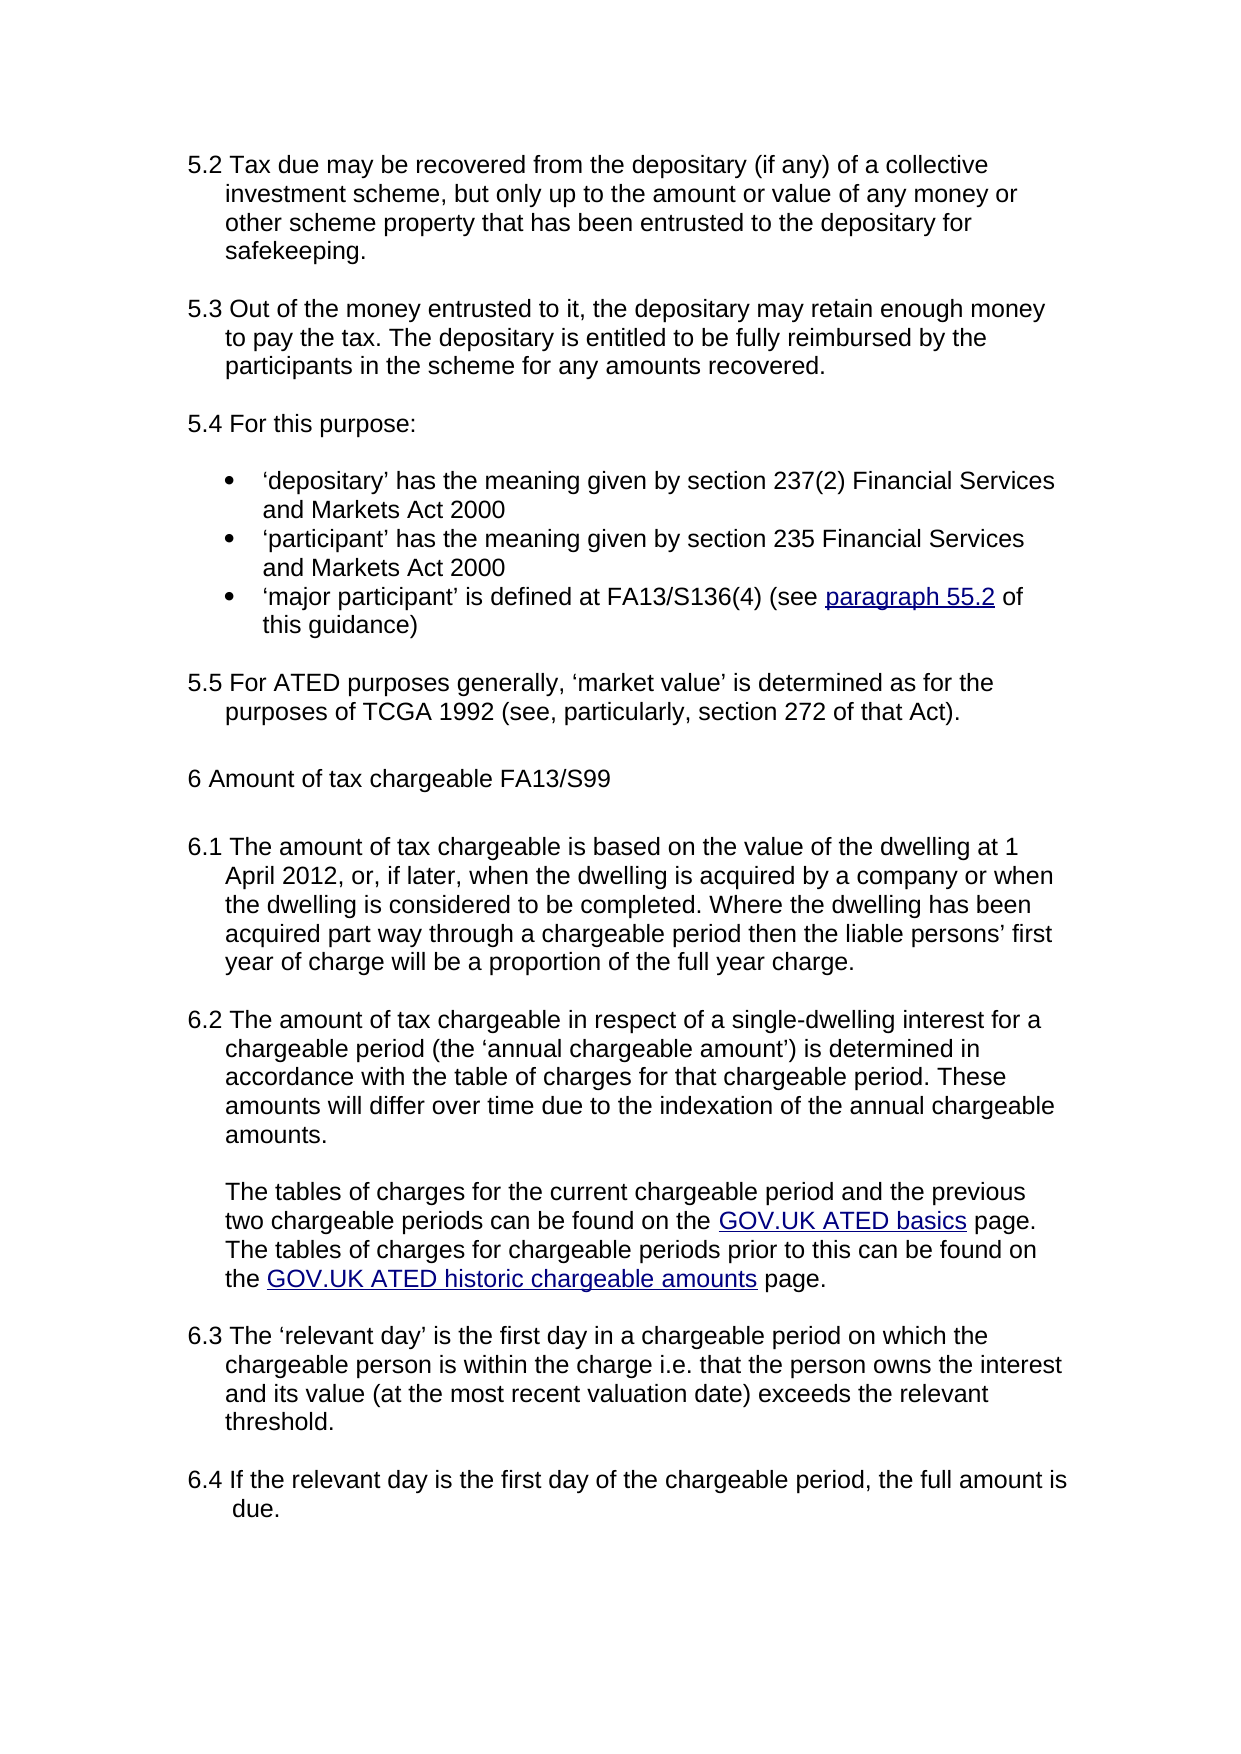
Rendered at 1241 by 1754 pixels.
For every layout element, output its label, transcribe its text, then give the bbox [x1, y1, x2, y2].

subtitle 6 Amount of tax chargeable FA13/S99 [187, 764, 1069, 793]
list ‘participant’ has the meaning given by section 235 Financial Services and Markets Act 2000 [225, 524, 1069, 581]
text 6.4 If the relevant day is the first day of the chargeable period, the full amount is due. [187, 1465, 1069, 1522]
list ‘major participant’ is defined at FA13/S136(4) (see paragraph 55.2 of this guidance) [225, 581, 1069, 639]
text 5.3 Out of the money entrusted to it, the depositary may retain enough money to pay the tax. The depositary is entitled to be fully reimbursed by the participants in the scheme for any amounts recovered. [187, 294, 1069, 380]
text 5.2 Tax due may be recovered from the depositary (if any) of a collective investment scheme, but only up to the amount or value of any money or other scheme property that has been entrusted to the depositary for safekeeping. [187, 150, 1069, 265]
text 6.2 The amount of tax chargeable in respect of a single-dwelling interest for a chargeable period (the ‘annual chargeable amount’) is determined in accordance with the table of charges for that chargeable period. These amounts will differ over time due to the indexation of the annual chargeable amounts. [187, 1005, 1069, 1149]
text The tables of charges for the current chargeable period and the previous two chargeable periods can be found on the GOV.UK ATED basics page. The tables of charges for chargeable periods prior to this can be found on the GOV.UK ATED historic chargeable amounts page. [225, 1177, 1069, 1292]
text 6.3 The ‘relevant day’ is the first day in a chargeable period on which the chargeable person is within the charge i.e. that the person owns the interest and its value (at the most recent valuation date) exceeds the relevant threshold. [187, 1321, 1069, 1436]
text 5.5 For ATED purposes generally, ‘market value’ is determined as for the purposes of TCGA 1992 (see, particularly, section 272 of that Act). [187, 668, 1069, 725]
list ‘depositary’ has the meaning given by section 237(2) Financial Services and Markets Act 2000 [225, 466, 1069, 524]
text 5.4 For this purpose: [187, 409, 1069, 437]
text 6.1 The amount of tax chargeable is based on the value of the dwelling at 1 April 2012, or, if later, when the dwelling is acquired by a company or when the dwelling is considered to be completed. Where the dwelling has been acquired part way through a chargeable period then the liable persons’ first year of charge will be a proportion of the full year charge. [187, 832, 1069, 976]
